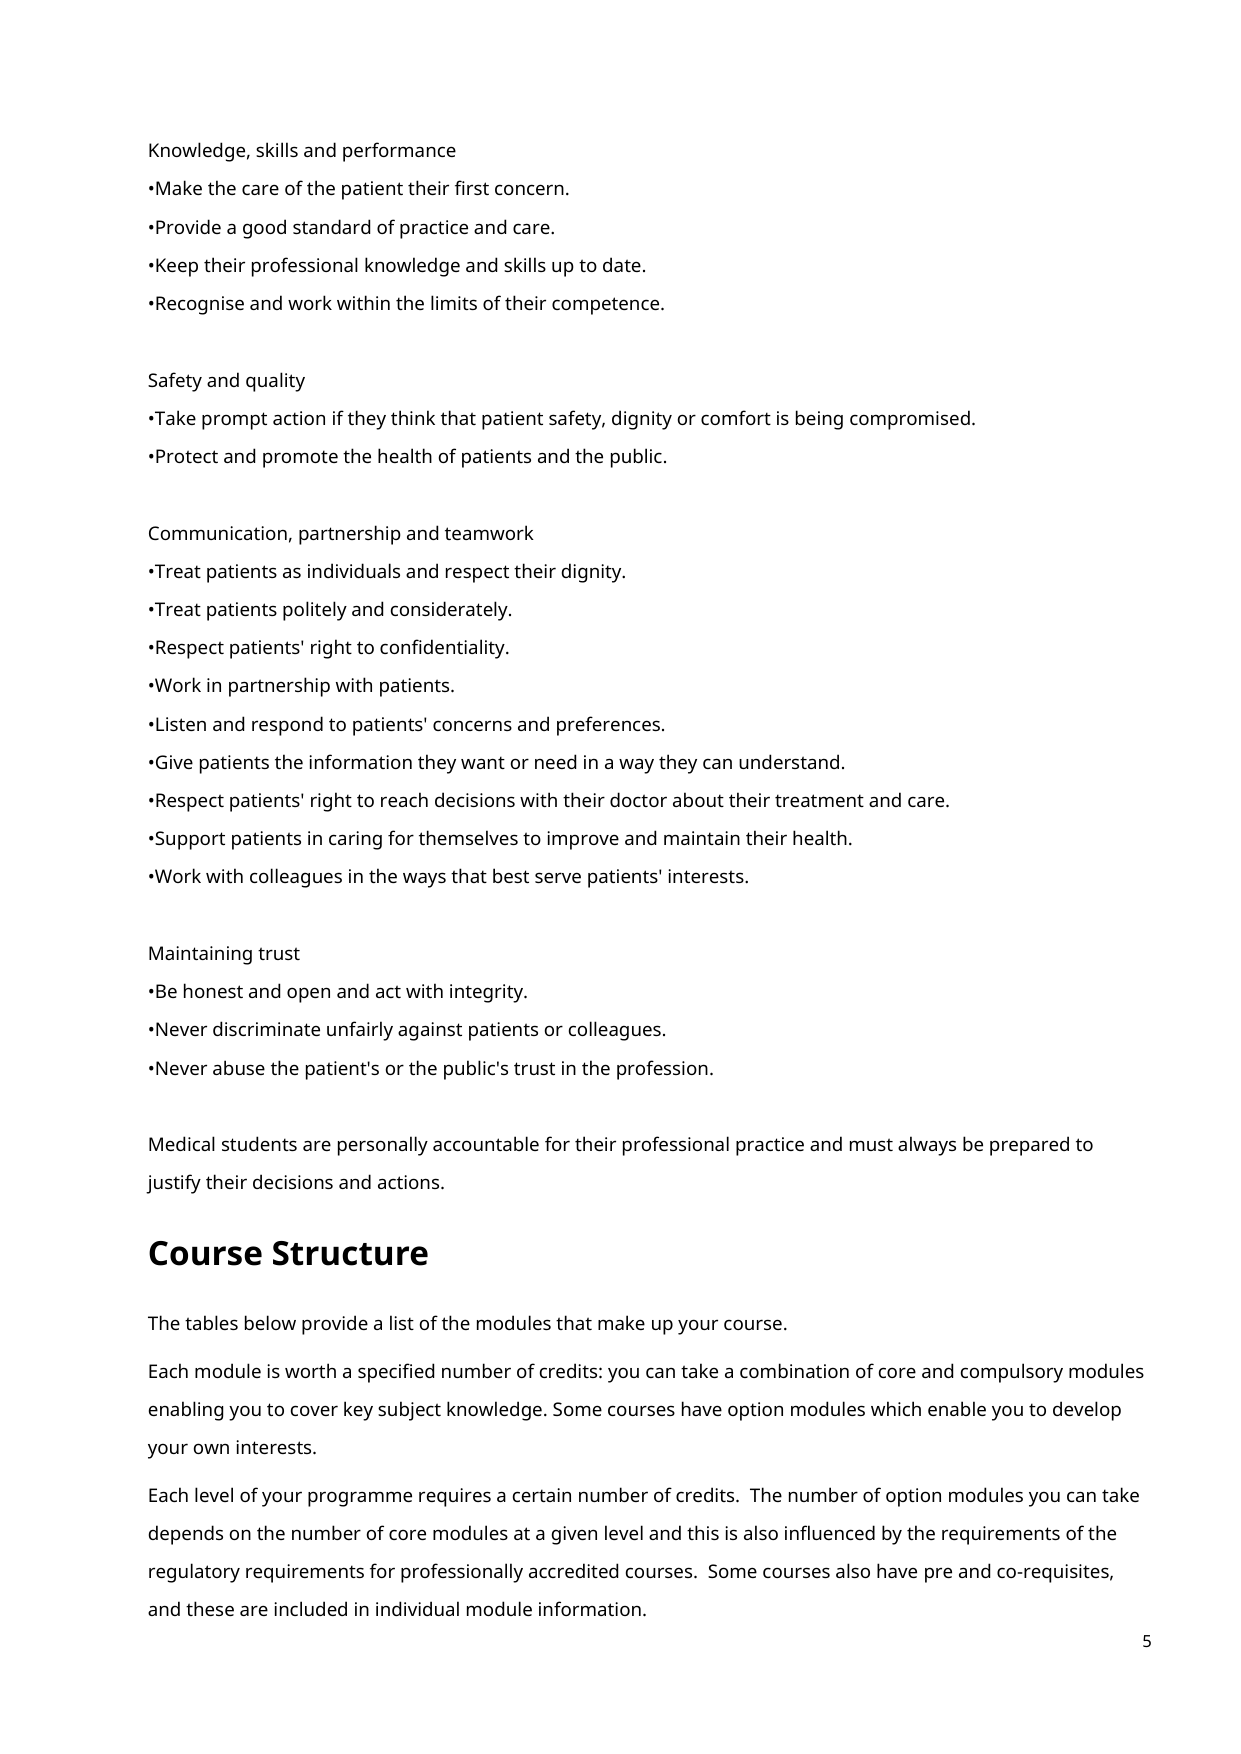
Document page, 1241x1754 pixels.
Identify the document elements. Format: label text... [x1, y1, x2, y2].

text Each level of your programme requires a certain number of credits. The number of option modules you can take depends on the number of core modules at a given level and this is also influenced by the requirements of the regulatory requirements for professionally accredited courses. Some courses also have pre and co-requisites, and these are included in individual module information. [148, 1482, 1152, 1622]
subtitle Course Structure [148, 1230, 1152, 1275]
text Each module is worth a specified number of credits: you can take a combination of core and compulsory modules enabling you to cover key subject knowledge. Some courses have option modules which enable you to develop your own interests. [148, 1358, 1152, 1460]
text The tables below provide a list of the modules that make up your course. [148, 1310, 1152, 1336]
text Knowledge, skills and performance •Make the care of the patient their first concern. •Provide a good standard of practice and care. •Keep their professional knowledge and skills up to date. •Recognise and work within the limits of their competence. Safety and quality •Take prompt action if they think that patient safety, dignity or comfort is being compromised. •Protect and promote the health of patients and the public. Communication, partnership and teamwork •Treat patients as individuals and respect their dignity. •Treat patients politely and considerately. •Respect patients' right to confidentiality. •Work in partnership with patients. •Listen and respond to patients' concerns and preferences. •Give patients the information they want or need in a way they can understand. •Respect patients' right to reach decisions with their doctor about their treatment and care. •Support patients in caring for themselves to improve and maintain their health. •Work with colleagues in the ways that best serve patients' interests. Maintaining trust •Be honest and open and act with integrity. •Never discriminate unfairly against patients or colleagues. •Never abuse the patient's or the public's trust in the profession. Medical students are personally accountable for their professional practice and must always be prepared to justify their decisions and actions. [148, 99, 1152, 1195]
